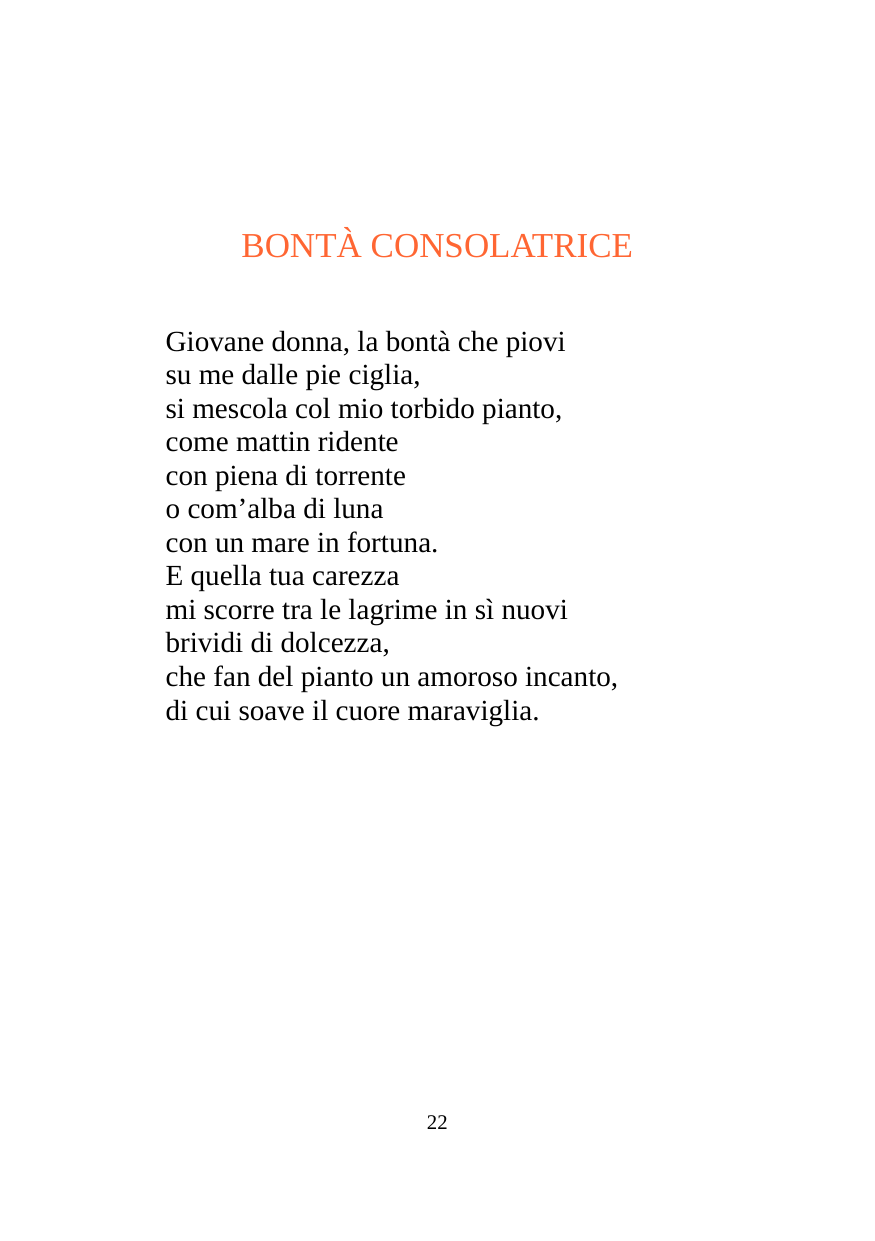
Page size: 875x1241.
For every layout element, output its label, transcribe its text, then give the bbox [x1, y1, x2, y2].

subtitle BONTÀ CONSOLATRICE [106, 224, 768, 264]
text Giovane donna, la bontà che piovi su me dalle pie ciglia, si mescola col mio torbido pianto, come mattin ridente con piena di torrente o com’alba di luna con un mare in fortuna. E quella tua carezza mi scorre tra le lagrime in sì nuovi brividi di dolcezza, che fan del pianto un amoroso incanto, di cui soave il cuore maraviglia. [165, 324, 768, 726]
